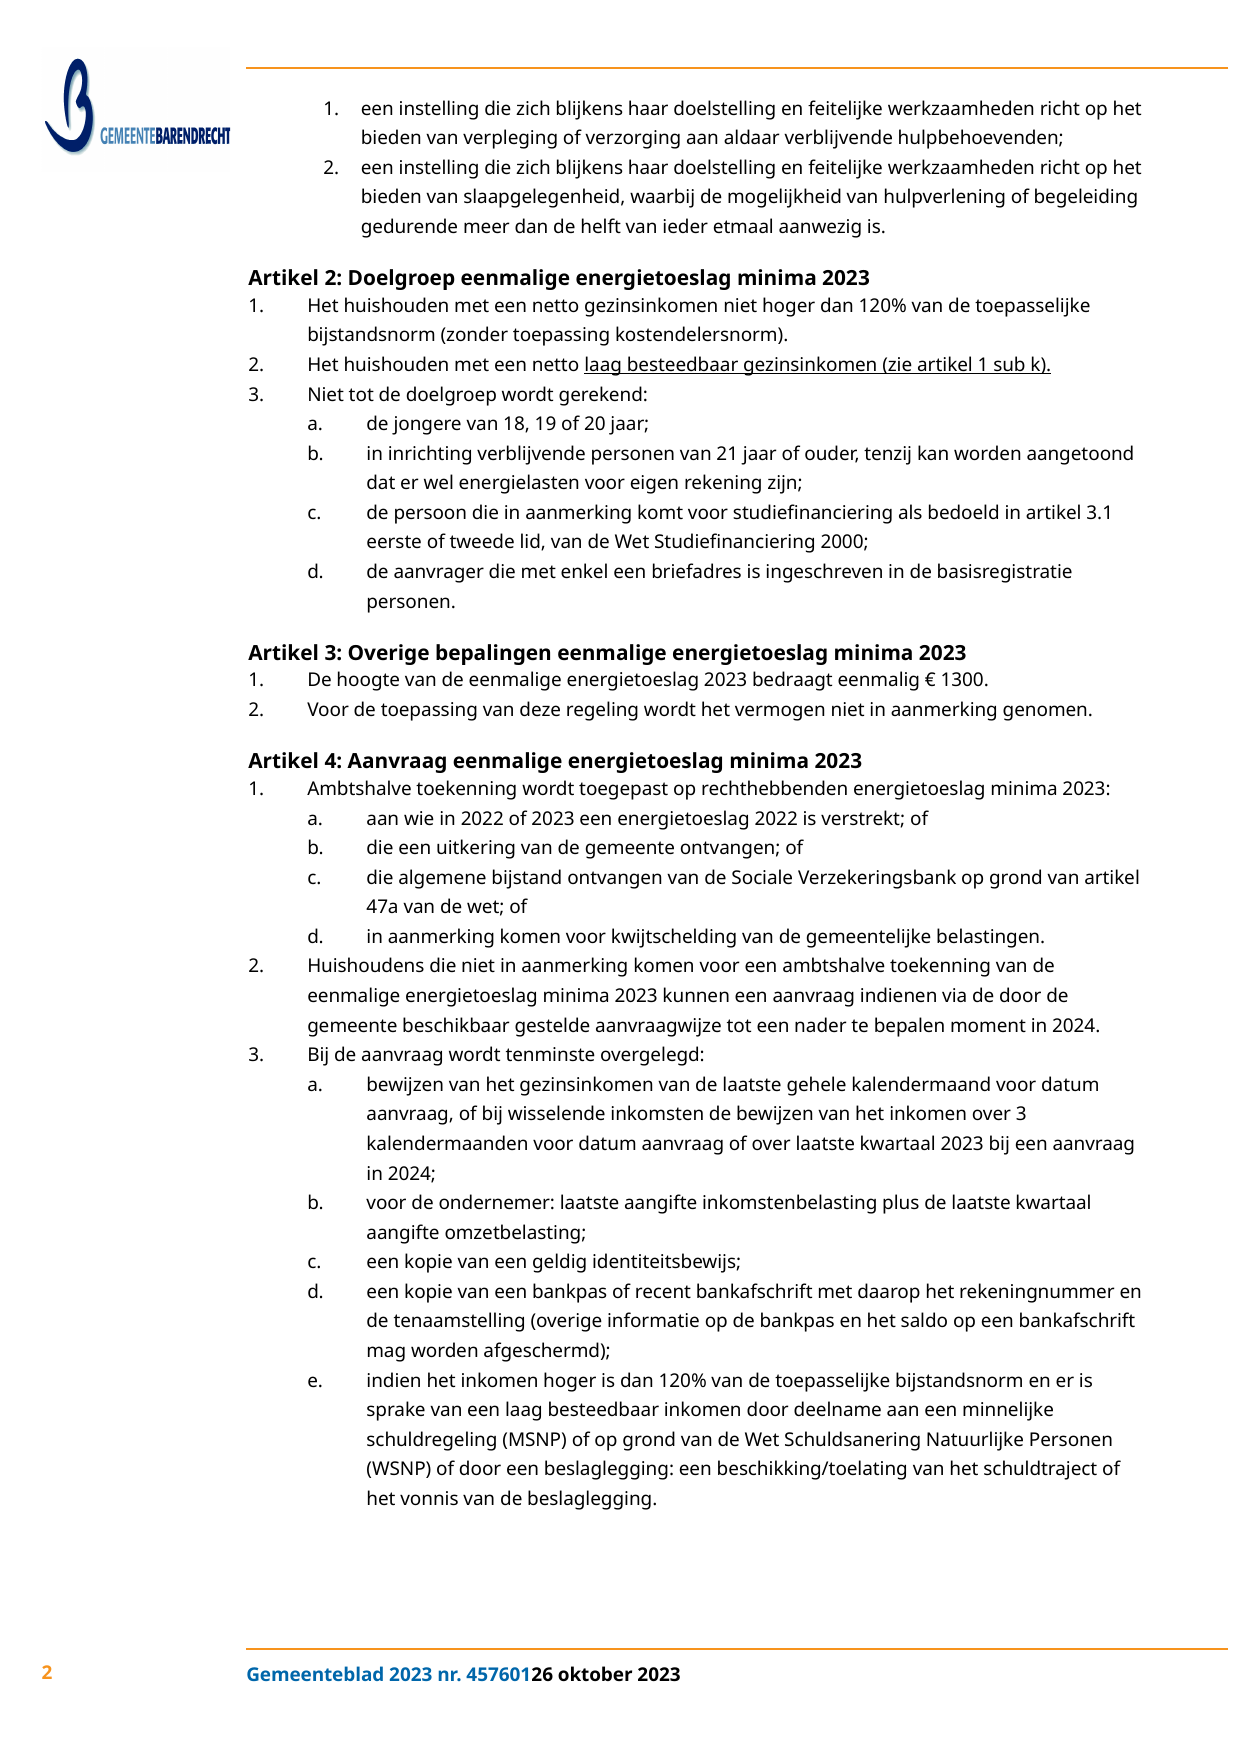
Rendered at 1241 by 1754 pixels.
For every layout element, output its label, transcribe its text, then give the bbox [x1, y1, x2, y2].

list Huishoudens die niet in aanmerking komen voor een ambtshalve toekenning van de eenmalige energietoeslag minima 2023 kunnen een aanvraag indienen via de door de gemeente beschikbaar gestelde aanvraagwijze tot een nader te bepalen moment in 2024. [248, 953, 1152, 1037]
text Artikel 4: Aanvraag eenmalige energietoeslag minima 2023 [248, 747, 1152, 775]
list een instelling die zich blijkens haar doelstelling en feitelijke werkzaamheden richt op het bieden van slaapgelegenheid, waarbij de mogelijkheid van hulpverlening of begeleiding gedurende meer dan de helft van ieder etmaal aanwezig is. [323, 154, 1152, 239]
list Het huishouden met een netto laag besteedbaar gezinsinkomen (zie artikel 1 sub k). [248, 351, 1152, 377]
list een instelling die zich blijkens haar doelstelling en feitelijke werkzaamheden richt op het bieden van verpleging of verzorging aan aldaar verblijvende hulpbehoevenden; [323, 95, 1152, 150]
text Artikel 3: Overige bepalingen eenmalige energietoeslag minima 2023 [248, 638, 1152, 667]
list een kopie van een geldig identiteitsbewijs; [307, 1248, 1152, 1274]
list die een uitkering van de gemeente ontvangen; of [307, 834, 1152, 860]
list Niet tot de doelgroep wordt gerekend: [248, 381, 1152, 406]
list Het huishouden met een netto gezinsinkomen niet hoger dan 120% van de toepasselijke bijstandsnorm (zonder toepassing kostendelersnorm). [248, 292, 1152, 347]
list De hoogte van de eenmalige energietoeslag 2023 bedraagt eenmalig € 1300. [248, 667, 1152, 692]
list Ambtshalve toekenning wordt toegepast op rechthebbenden energietoeslag minima 2023: [248, 775, 1152, 801]
list bewijzen van het gezinsinkomen van de laatste gehele kalendermaand voor datum aanvraag, of bij wisselende inkomsten de bewijzen van het inkomen over 3 kalendermaanden voor datum aanvraag of over laatste kwartaal 2023 bij een aanvraag in 2024; [307, 1071, 1152, 1185]
list de persoon die in aanmerking komt voor studiefinanciering als bedoeld in artikel 3.1 eerste of tweede lid, van de Wet Studiefinanciering 2000; [307, 499, 1152, 554]
list in aanmerking komen voor kwijtschelding van de gemeentelijke belastingen. [307, 923, 1152, 949]
list Voor de toepassing van deze regeling wordt het vermogen niet in aanmerking genomen. [248, 696, 1152, 722]
list Bij de aanvraag wordt tenminste overgelegd: [248, 1041, 1152, 1067]
list de aanvrager die met enkel een briefadres is ingeschreven in de basisregistratie personen. [307, 558, 1152, 613]
list een kopie van een bankpas of recent bankafschrift met daarop het rekeningnummer en de tenaamstelling (overige informatie op de bankpas en het saldo op een bankafschrift mag worden afgeschermd); [307, 1278, 1152, 1363]
text Artikel 2: Doelgroep eenmalige energietoeslag minima 2023 [248, 263, 1152, 292]
list die algemene bijstand ontvangen van de Sociale Verzekeringsbank op grond van artikel 47a van de wet; of [307, 864, 1152, 919]
list aan wie in 2022 of 2023 een energietoeslag 2022 is verstrekt; of [307, 805, 1152, 830]
list voor de ondernemer: laatste aangifte inkomstenbelasting plus de laatste kwartaal aangifte omzetbelasting; [307, 1189, 1152, 1244]
picture [41, 47, 231, 172]
list indien het inkomen hoger is dan 120% van de toepasselijke bijstandsnorm en er is sprake van een laag besteedbaar inkomen door deelname aan een minnelijke schuldregeling (MSNP) of op grond van de Wet Schuldsanering Natuurlijke Personen (WSNP) of door een beslaglegging: een beschikking/toelating van het schuldtraject of het vonnis van de beslaglegging. [307, 1367, 1152, 1511]
list in inrichting verblijvende personen van 21 jaar of ouder, tenzij kan worden aangetoond dat er wel energielasten voor eigen rekening zijn; [307, 440, 1152, 495]
list de jongere van 18, 19 of 20 jaar; [307, 410, 1152, 436]
